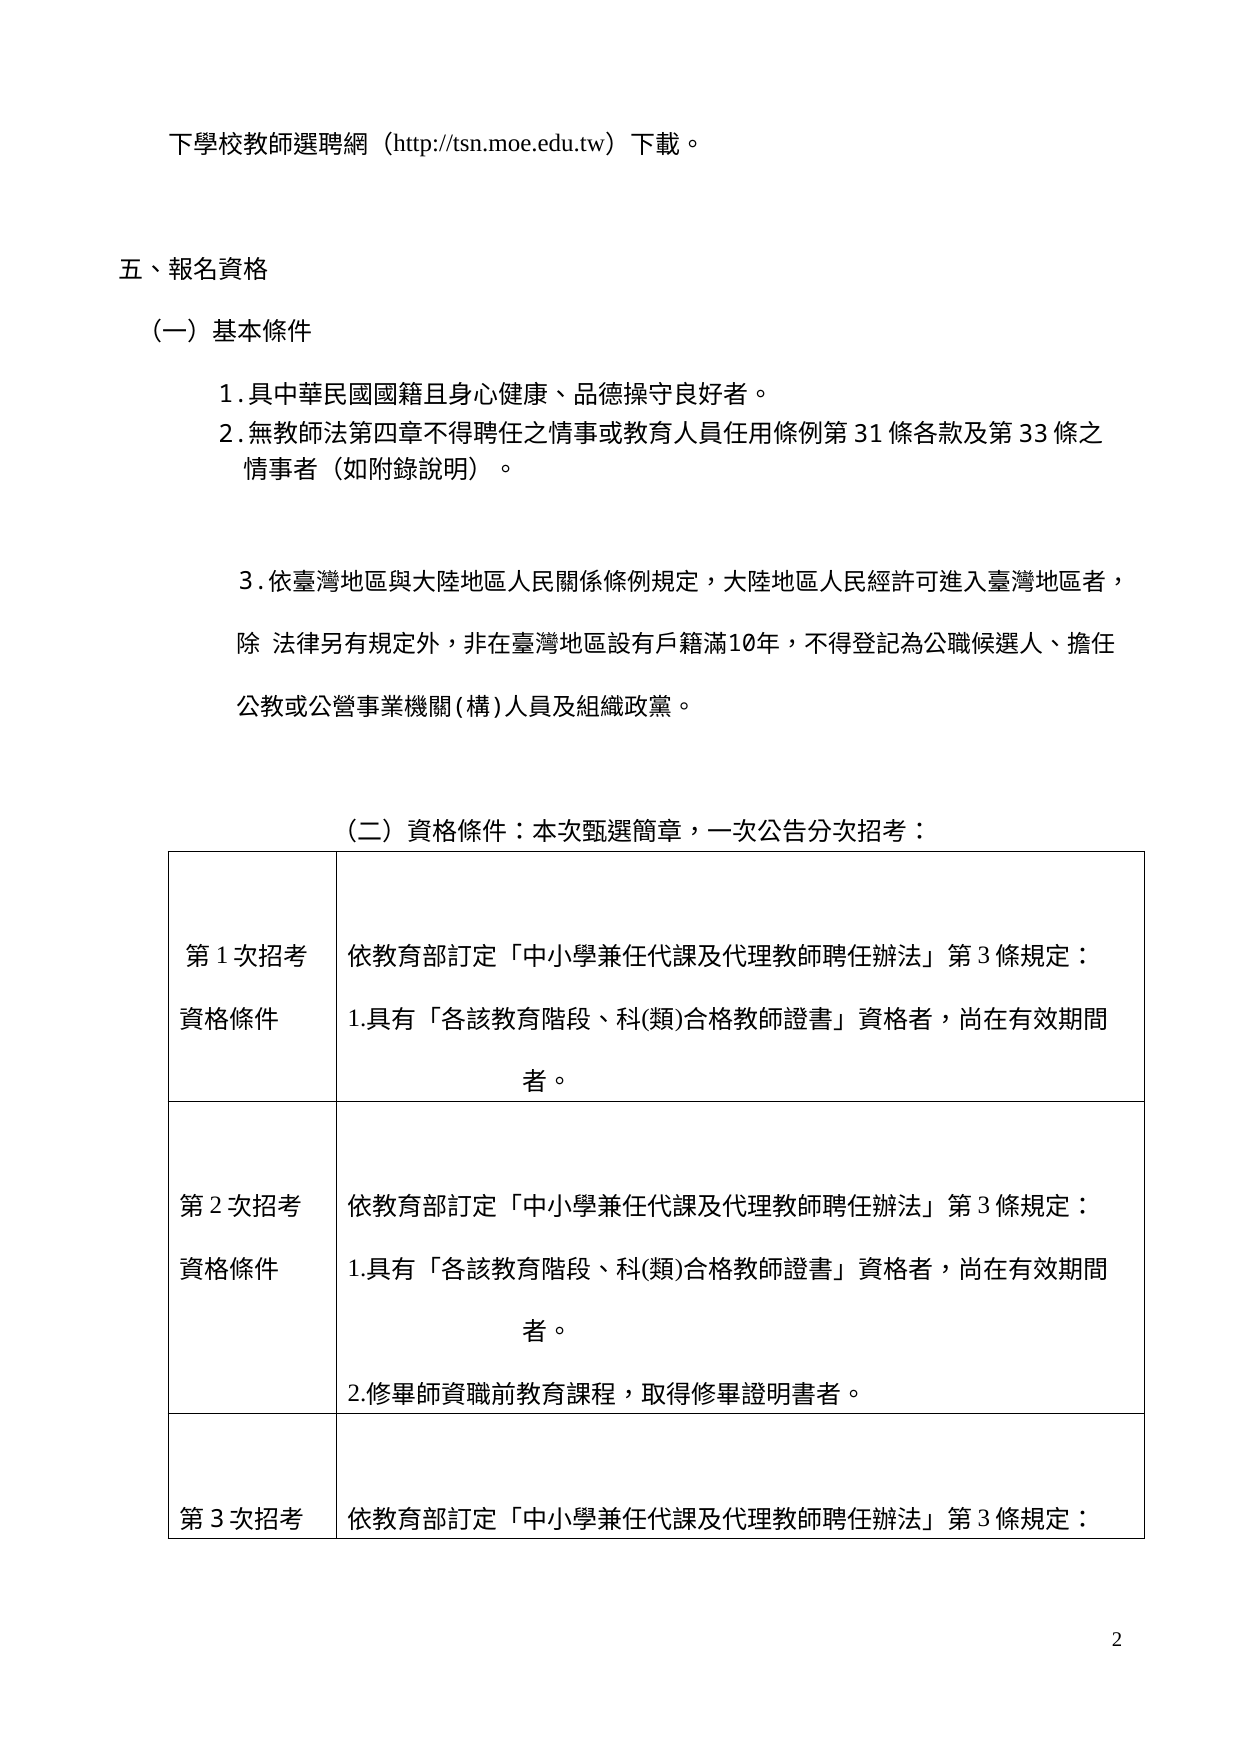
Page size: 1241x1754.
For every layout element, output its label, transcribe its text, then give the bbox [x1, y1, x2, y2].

table_cell 依教育部訂定「中小學兼任代課及代理教師聘任辦法」第3條規定： 1.具有「各該教育階段、科(類)合格教師證書」資格者，尚在有效期間者。 2.修畢師資職前教育課程，取得修畢證明書者。 [337, 1102, 1144, 1413]
table_header 第1次招考資格條件 [169, 852, 336, 1101]
table_cell 第3次招考 [169, 1414, 336, 1538]
table_cell 第2次招考資格條件 [169, 1102, 336, 1413]
text 下學校教師選聘網（http://tsn.moe.edu.tw）下載。 [168, 101, 1137, 163]
text 五、報名資格 [118, 226, 1122, 288]
text 1.具中華民國國籍且身心健康、品德操守良好者。 [168, 351, 1122, 413]
table_header 依教育部訂定「中小學兼任代課及代理教師聘任辦法」第3條規定： 1.具有「各該教育階段、科(類)合格教師證書」資格者，尚在有效期間者。 [337, 852, 1144, 1101]
text 3.依臺灣地區與大陸地區人民關係條例規定，大陸地區人民經許可進入臺灣地區者，除 法律另有規定外，非在臺灣地區設有戶籍滿10年，不得登記為公職候選人、擔任公教或公營事業機關(構)人員及組織政黨。 [118, 538, 1122, 726]
text （二）資格條件：本次甄選簡章，一次公告分次招考： [332, 788, 1122, 851]
text 2.無教師法第四章不得聘任之情事或教育人員任用條例第31條各款及第33條之情事者（如附錄說明）。 [218, 413, 1122, 486]
table_cell 依教育部訂定「中小學兼任代課及代理教師聘任辦法」第3條規定： [337, 1414, 1144, 1538]
text （一）基本條件 [118, 288, 1122, 351]
